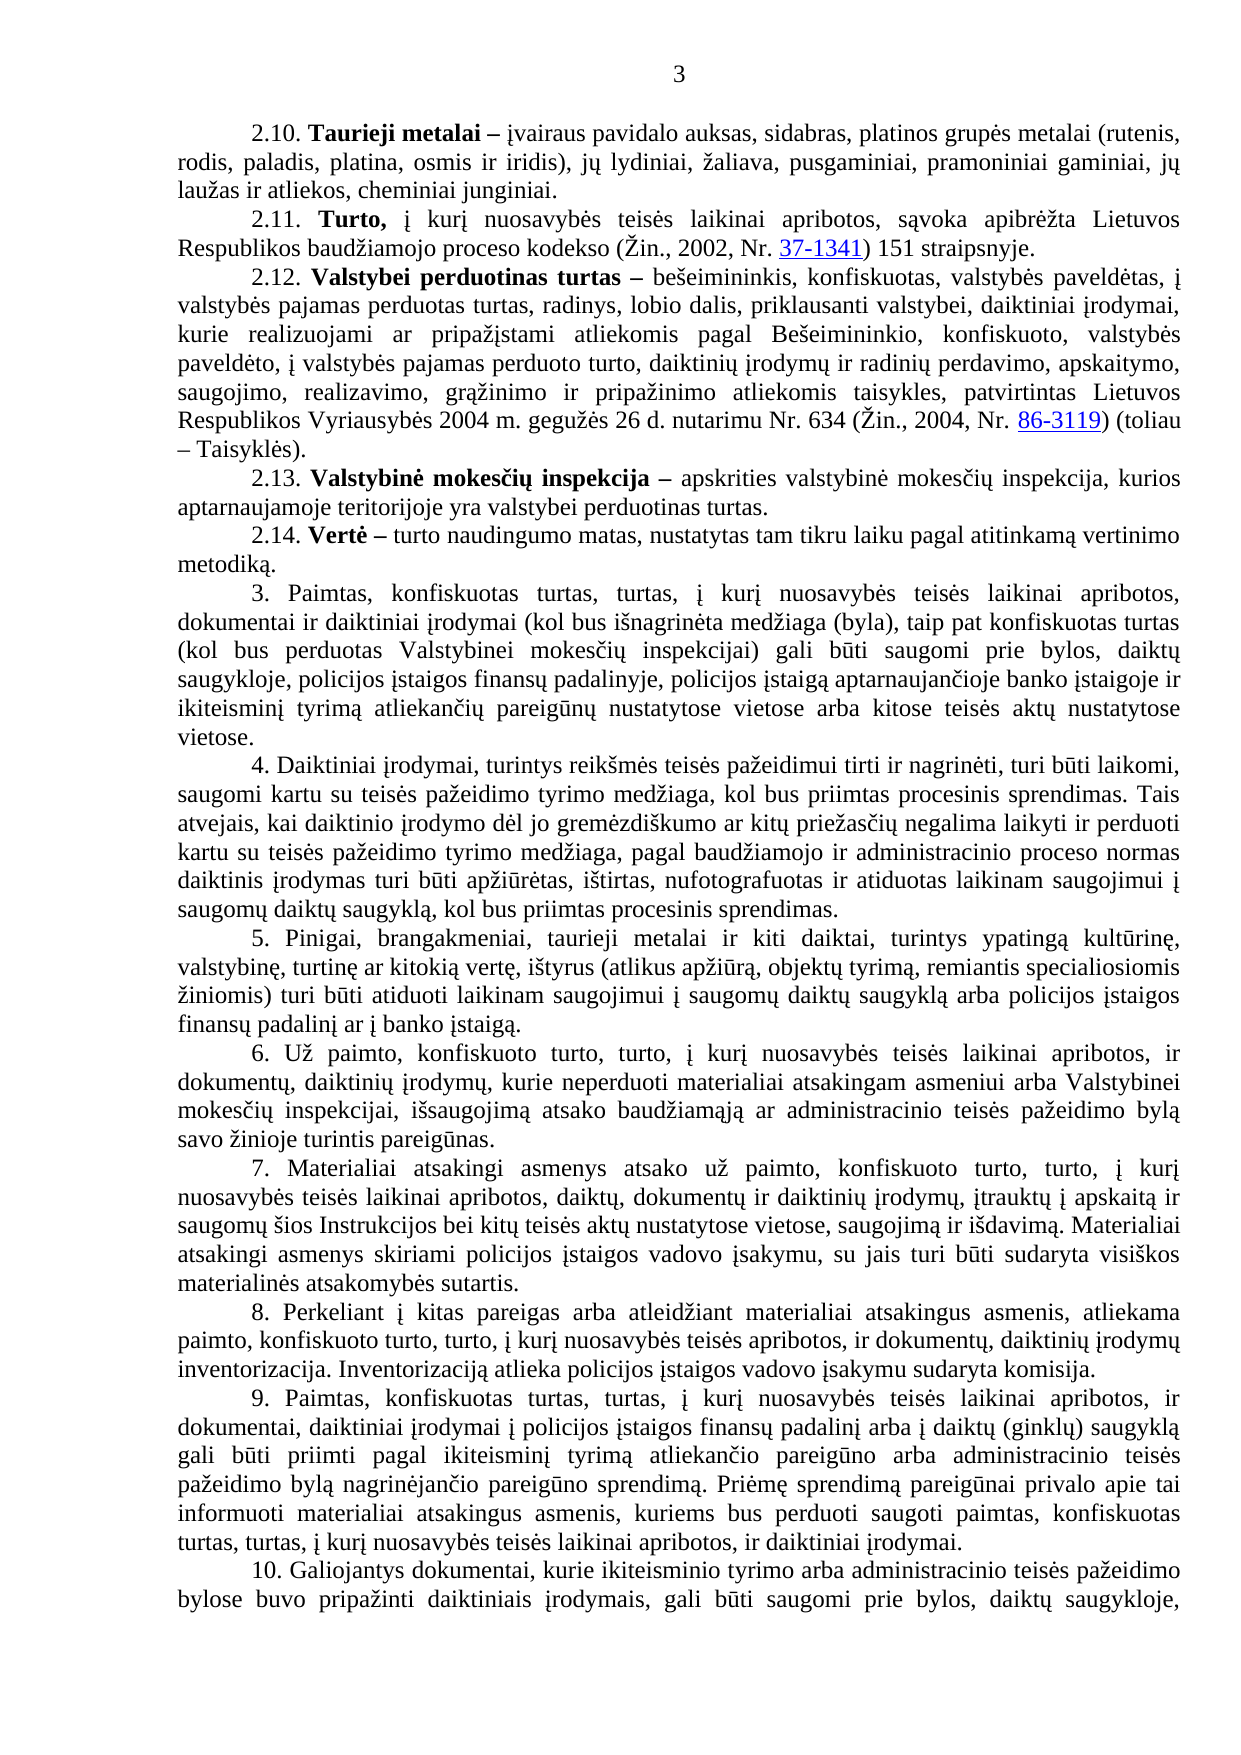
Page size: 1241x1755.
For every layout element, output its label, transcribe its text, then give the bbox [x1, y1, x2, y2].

text 2.12. Valstybei perduotinas turtas – bešeimininkis, konfiskuotas, valstybės paveldėtas, į valstybės pajamas perduotas turtas, radinys, lobio dalis, priklausanti valstybei, daiktiniai įrodymai, kurie realizuojami ar pripažįstami atliekomis pagal Bešeimininkio, konfiskuoto, valstybės paveldėto, į valstybės pajamas perduoto turto, daiktinių įrodymų ir radinių perdavimo, apskaitymo, saugojimo, realizavimo, grąžinimo ir pripažinimo atliekomis taisykles, patvirtintas Lietuvos Respublikos Vyriausybės 2004 m. gegužės 26 d. nutarimu Nr. 634 (Žin., 2004, Nr. 86-3119) (toliau – Taisyklės). [177, 262, 1181, 463]
text 5. Pinigai, brangakmeniai, taurieji metalai ir kiti daiktai, turintys ypatingą kultūrinę, valstybinę, turtinę ar kitokią vertę, ištyrus (atlikus apžiūrą, objektų tyrimą, remiantis specialiosiomis žiniomis) turi būti atiduoti laikinam saugojimui į saugomų daiktų saugyklą arba policijos įstaigos finansų padalinį ar į banko įstaigą. [177, 923, 1181, 1038]
text 6. Už paimto, konfiskuoto turto, turto, į kurį nuosavybės teisės laikinai apribotos, ir dokumentų, daiktinių įrodymų, kurie neperduoti materialiai atsakingam asmeniui arba Valstybinei mokesčių inspekcijai, išsaugojimą atsako baudžiamąją ar administracinio teisės pažeidimo bylą savo žinioje turintis pareigūnas. [177, 1038, 1181, 1153]
text 8. Perkeliant į kitas pareigas arba atleidžiant materialiai atsakingus asmenis, atliekama paimto, konfiskuoto turto, turto, į kurį nuosavybės teisės apribotos, ir dokumentų, daiktinių įrodymų inventorizacija. Inventorizaciją atlieka policijos įstaigos vadovo įsakymu sudaryta komisija. [177, 1297, 1181, 1383]
text 2.13. Valstybinė mokesčių inspekcija – apskrities valstybinė mokesčių inspekcija, kurios aptarnaujamoje teritorijoje yra valstybei perduotinas turtas. [177, 463, 1181, 521]
text 2.10. Taurieji metalai – įvairaus pavidalo auksas, sidabras, platinos grupės metalai (rutenis, rodis, paladis, platina, osmis ir iridis), jų lydiniai, žaliava, pusgaminiai, pramoniniai gaminiai, jų laužas ir atliekos, cheminiai junginiai. [177, 118, 1181, 204]
text 9. Paimtas, konfiskuotas turtas, turtas, į kurį nuosavybės teisės laikinai apribotos, ir dokumentai, daiktiniai įrodymai į policijos įstaigos finansų padalinį arba į daiktų (ginklų) saugyklą gali būti priimti pagal ikiteisminį tyrimą atliekančio pareigūno arba administracinio teisės pažeidimo bylą nagrinėjančio pareigūno sprendimą. Priėmę sprendimą pareigūnai privalo apie tai informuoti materialiai atsakingus asmenis, kuriems bus perduoti saugoti paimtas, konfiskuotas turtas, turtas, į kurį nuosavybės teisės laikinai apribotos, ir daiktiniai įrodymai. [177, 1383, 1181, 1556]
text 4. Daiktiniai įrodymai, turintys reikšmės teisės pažeidimui tirti ir nagrinėti, turi būti laikomi, saugomi kartu su teisės pažeidimo tyrimo medžiaga, kol bus priimtas procesinis sprendimas. Tais atvejais, kai daiktinio įrodymo dėl jo gremėzdiškumo ar kitų priežasčių negalima laikyti ir perduoti kartu su teisės pažeidimo tyrimo medžiaga, pagal baudžiamojo ir administracinio proceso normas daiktinis įrodymas turi būti apžiūrėtas, ištirtas, nufotografuotas ir atiduotas laikinam saugojimui į saugomų daiktų saugyklą, kol bus priimtas procesinis sprendimas. [177, 751, 1181, 923]
text 10. Galiojantys dokumentai, kurie ikiteisminio tyrimo arba administracinio teisės pažeidimo bylose buvo pripažinti daiktiniais įrodymais, gali būti saugomi prie bylos, daiktų saugykloje, [177, 1556, 1181, 1613]
text 2.14. Vertė – turto naudingumo matas, nustatytas tam tikru laiku pagal atitinkamą vertinimo metodiką. [177, 521, 1181, 578]
text 2.11. Turto, į kurį nuosavybės teisės laikinai apribotos, sąvoka apibrėžta Lietuvos Respublikos baudžiamojo proceso kodekso (Žin., 2002, Nr. 37-1341) 151 straipsnyje. [177, 204, 1181, 262]
text 3. Paimtas, konfiskuotas turtas, turtas, į kurį nuosavybės teisės laikinai apribotos, dokumentai ir daiktiniai įrodymai (kol bus išnagrinėta medžiaga (byla), taip pat konfiskuotas turtas (kol bus perduotas Valstybinei mokesčių inspekcijai) gali būti saugomi prie bylos, daiktų saugykloje, policijos įstaigos finansų padalinyje, policijos įstaigą aptarnaujančioje banko įstaigoje ir ikiteisminį tyrimą atliekančių pareigūnų nustatytose vietose arba kitose teisės aktų nustatytose vietose. [177, 578, 1181, 751]
text 7. Materialiai atsakingi asmenys atsako už paimto, konfiskuoto turto, turto, į kurį nuosavybės teisės laikinai apribotos, daiktų, dokumentų ir daiktinių įrodymų, įtrauktų į apskaitą ir saugomų šios Instrukcijos bei kitų teisės aktų nustatytose vietose, saugojimą ir išdavimą. Materialiai atsakingi asmenys skiriami policijos įstaigos vadovo įsakymu, su jais turi būti sudaryta visiškos materialinės atsakomybės sutartis. [177, 1153, 1181, 1297]
